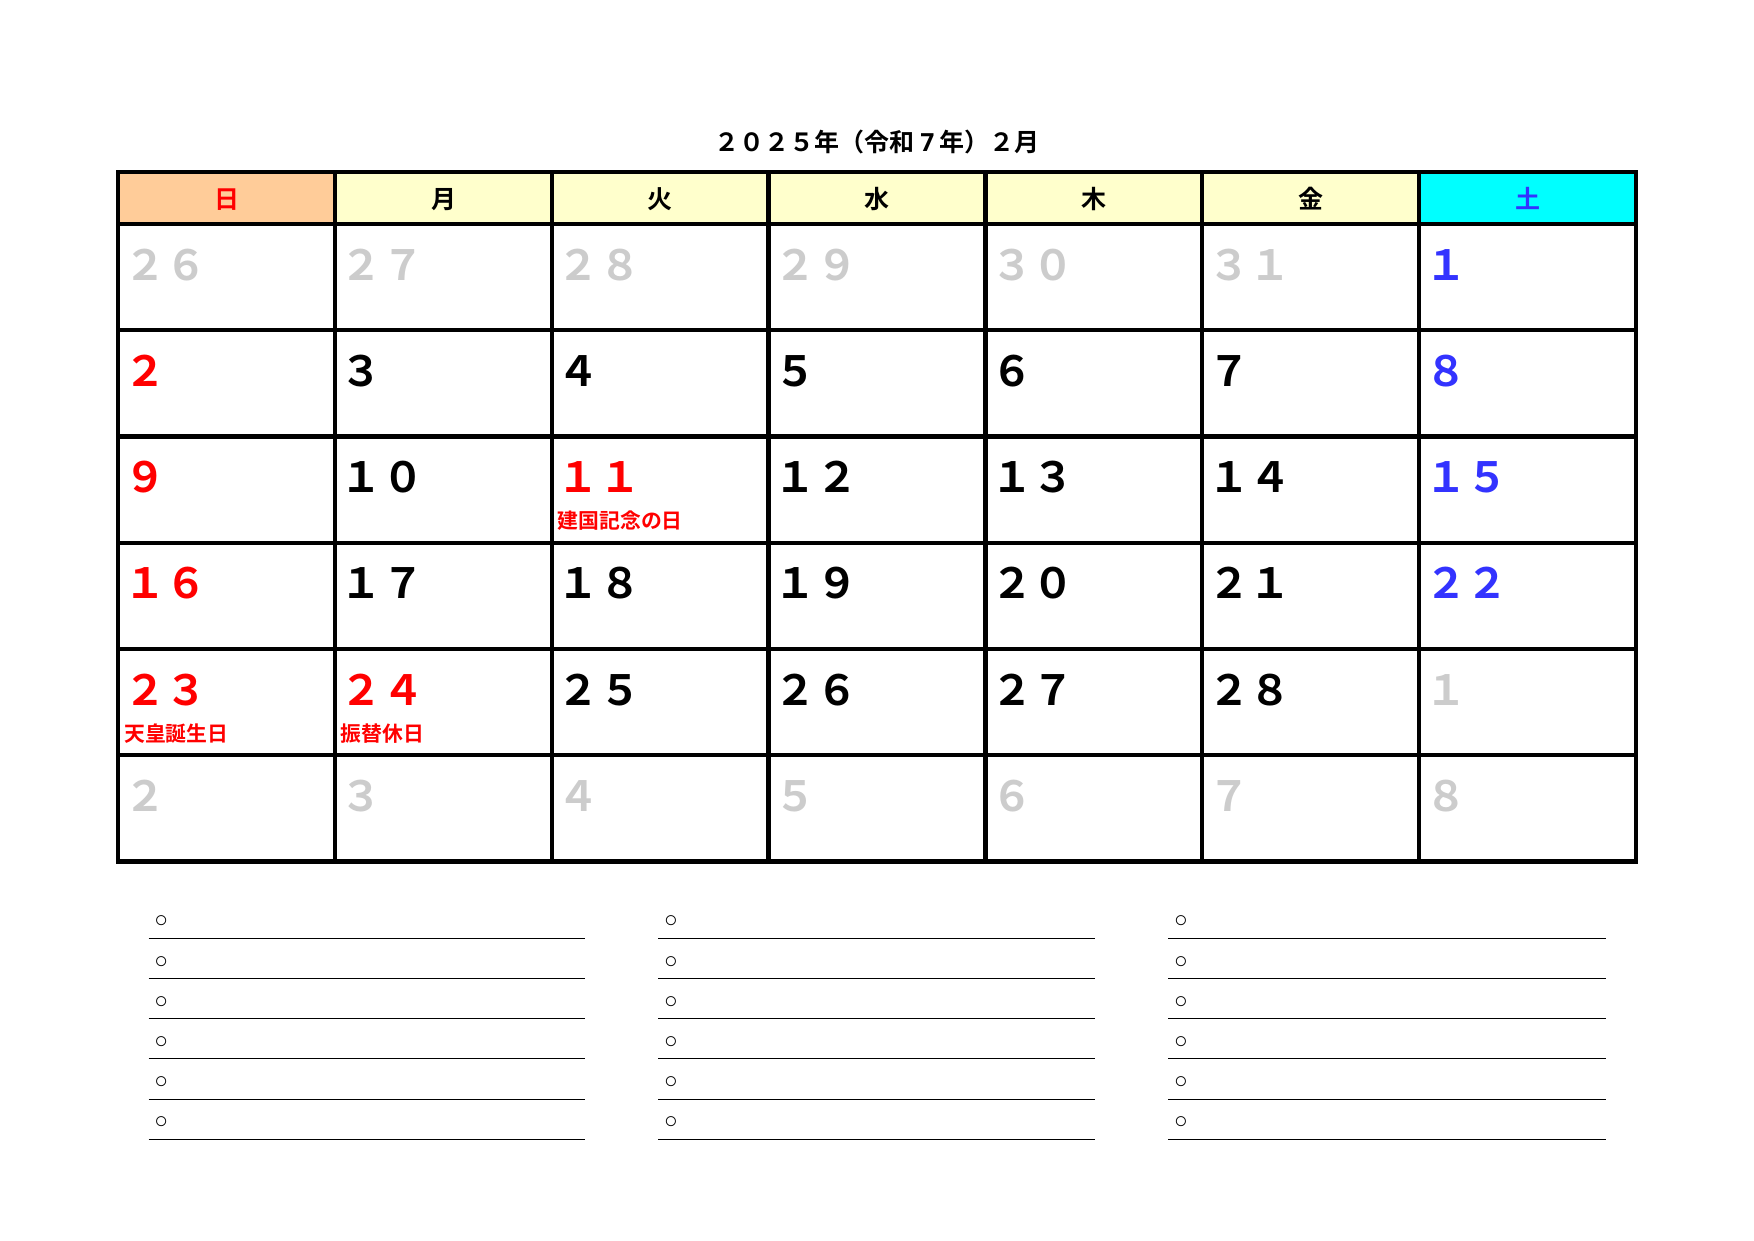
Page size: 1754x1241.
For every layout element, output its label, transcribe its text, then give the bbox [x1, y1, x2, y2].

table_cell ９ [120, 439, 333, 541]
table_cell ２８ [554, 226, 766, 328]
table_cell ２０ [988, 545, 1200, 647]
table_cell ２１ [1204, 545, 1417, 647]
table_cell ８ [1421, 757, 1634, 859]
table_header [1095, 898, 1168, 938]
table_cell ３０ [988, 226, 1200, 328]
table_cell ○ [658, 939, 1095, 978]
table_cell ○ [1168, 1100, 1606, 1139]
table_header ○ [1168, 898, 1606, 938]
table_cell [585, 1058, 658, 1098]
table_cell ○ [1168, 979, 1606, 1018]
table_header [585, 898, 658, 938]
table_cell ８ [1421, 332, 1634, 434]
table_cell ２ [120, 332, 333, 434]
table_cell ○ [658, 1100, 1095, 1139]
table_cell 日 [120, 174, 333, 222]
table_cell ○ [149, 1100, 585, 1139]
table_cell ２６ [120, 226, 333, 328]
table_cell １５ [1421, 439, 1634, 541]
table_cell 土 [1421, 174, 1634, 222]
table_cell [585, 1099, 658, 1139]
table_cell ２６ [771, 651, 983, 753]
table_cell １０ [337, 439, 550, 541]
table_cell ５ [771, 757, 983, 859]
table_cell [1095, 978, 1168, 1018]
table_cell [585, 978, 658, 1018]
table_cell ○ [149, 1059, 585, 1098]
table_cell ○ [149, 1019, 585, 1058]
table_cell １３ [988, 439, 1200, 541]
table_cell １６ [120, 545, 333, 647]
table_header ○ [149, 898, 585, 938]
table_cell 木 [988, 174, 1200, 222]
table_header ○ [658, 898, 1095, 938]
table_cell ２５ [554, 651, 766, 753]
table_cell 月 [337, 174, 550, 222]
table_cell １１ 建国記念の日 [554, 439, 766, 541]
table_cell [1095, 938, 1168, 978]
table_cell 金 [1204, 174, 1417, 222]
table_cell ２９ [771, 226, 983, 328]
table_cell ○ [1168, 1059, 1606, 1098]
table_cell ３ [337, 757, 550, 859]
table_cell ２ [120, 757, 333, 859]
table_cell ６ [988, 332, 1200, 434]
table_cell ２４ 振替休日 [337, 651, 550, 753]
table_cell ６ [988, 757, 1200, 859]
table_cell [1095, 1058, 1168, 1098]
table_cell １ [1421, 226, 1634, 328]
table_cell ○ [658, 1059, 1095, 1098]
table_cell [585, 938, 658, 978]
table_cell [1095, 1099, 1168, 1139]
table_cell ５ [771, 332, 983, 434]
table_cell ４ [554, 332, 766, 434]
table_cell ２７ [988, 651, 1200, 753]
table_cell ７ [1204, 332, 1417, 434]
table_cell １９ [771, 545, 983, 647]
table_cell [1095, 1018, 1168, 1058]
table_cell ２８ [1204, 651, 1417, 753]
table_cell ３ [337, 332, 550, 434]
table_cell １７ [337, 545, 550, 647]
table_cell ２２ [1421, 545, 1634, 647]
table_cell ２７ [337, 226, 550, 328]
table_cell ○ [149, 979, 585, 1018]
table_cell 水 [771, 174, 983, 222]
table_cell ４ [554, 757, 766, 859]
table_cell ○ [1168, 1019, 1606, 1058]
table_cell ○ [149, 939, 585, 978]
table_cell 火 [554, 174, 766, 222]
table_cell ７ [1204, 757, 1417, 859]
table_cell １４ [1204, 439, 1417, 541]
table_cell ○ [658, 979, 1095, 1018]
table_cell １８ [554, 545, 766, 647]
table_header ２０２５年（令和7年）２月 [118, 117, 1636, 170]
table_cell １２ [771, 439, 983, 541]
table_cell ○ [1168, 939, 1606, 978]
table_cell [585, 1018, 658, 1058]
table_cell ３１ [1204, 226, 1417, 328]
table_cell ２３ 天皇誕生日 [120, 651, 333, 753]
table_cell ○ [658, 1019, 1095, 1058]
table_cell １ [1421, 651, 1634, 753]
